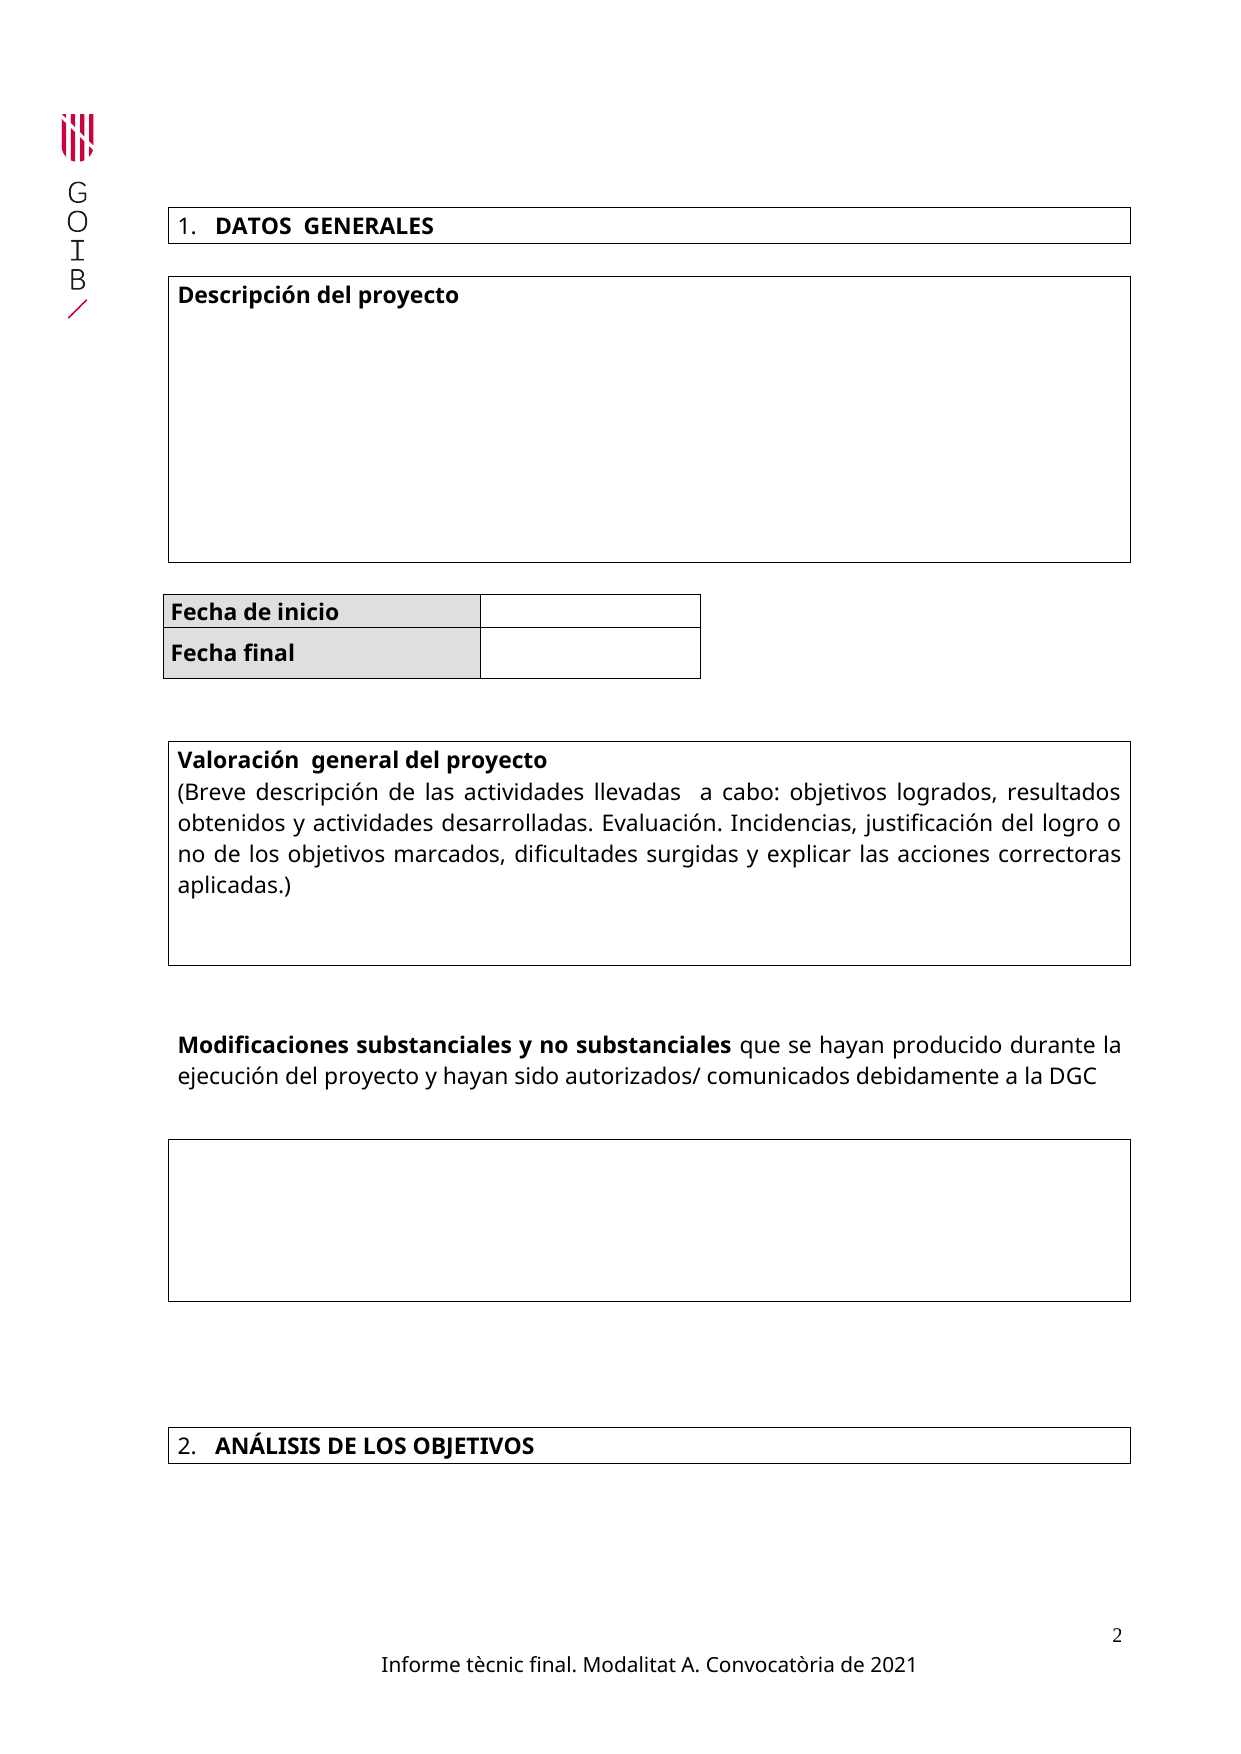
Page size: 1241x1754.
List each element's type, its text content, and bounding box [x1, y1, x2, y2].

table_header [481, 595, 700, 627]
list ANÁLISIS DE LOS OBJETIVOS [169, 1428, 1130, 1463]
subtitle Descripción del proyecto [169, 277, 1130, 310]
table_header Fecha de inicio [164, 595, 480, 627]
text Valoración general del proyecto [169, 742, 1130, 772]
table_cell Fecha final [164, 628, 480, 678]
table_cell [481, 628, 700, 678]
text Modificaciones substanciales y no substanciales que se hayan producido durante la ejecución del proyecto y hayan sido autorizados/ comunicados debidamente a la DGC [177, 1029, 1122, 1091]
picture [33, 91, 122, 349]
text (Breve descripción de las actividades llevadas a cabo: objetivos logrados, resultados obtenidos y actividades desarrolladas. Evaluación. Incidencias, justificación del logro o no de los objetivos marcados, dificultades surgidas y explicar las acciones correctoras aplicadas.) [169, 772, 1130, 965]
list DATOS GENERALES [169, 208, 1130, 243]
